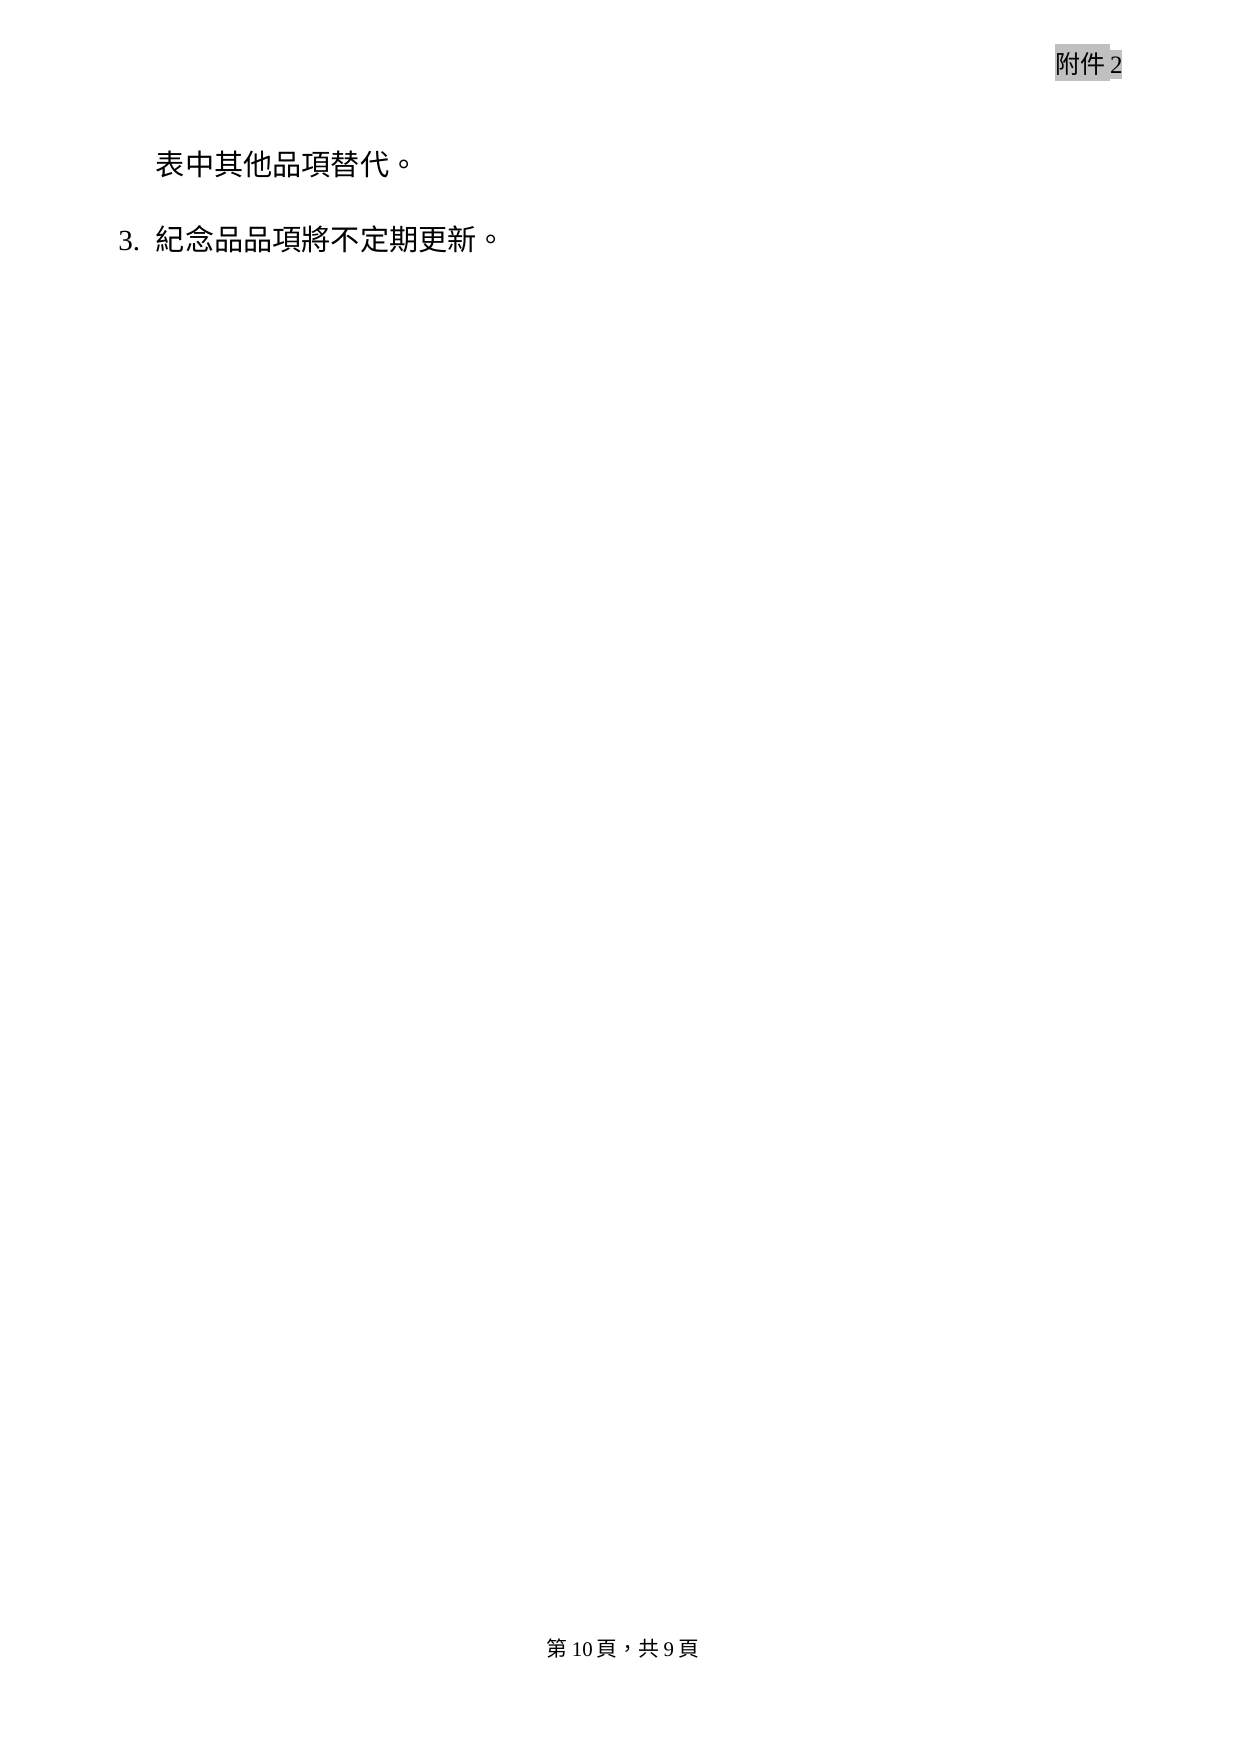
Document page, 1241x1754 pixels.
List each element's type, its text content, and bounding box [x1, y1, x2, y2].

list 紀念品品項將不定期更新。 [118, 200, 1122, 275]
list 表中其他品項替代。 [118, 125, 1122, 200]
